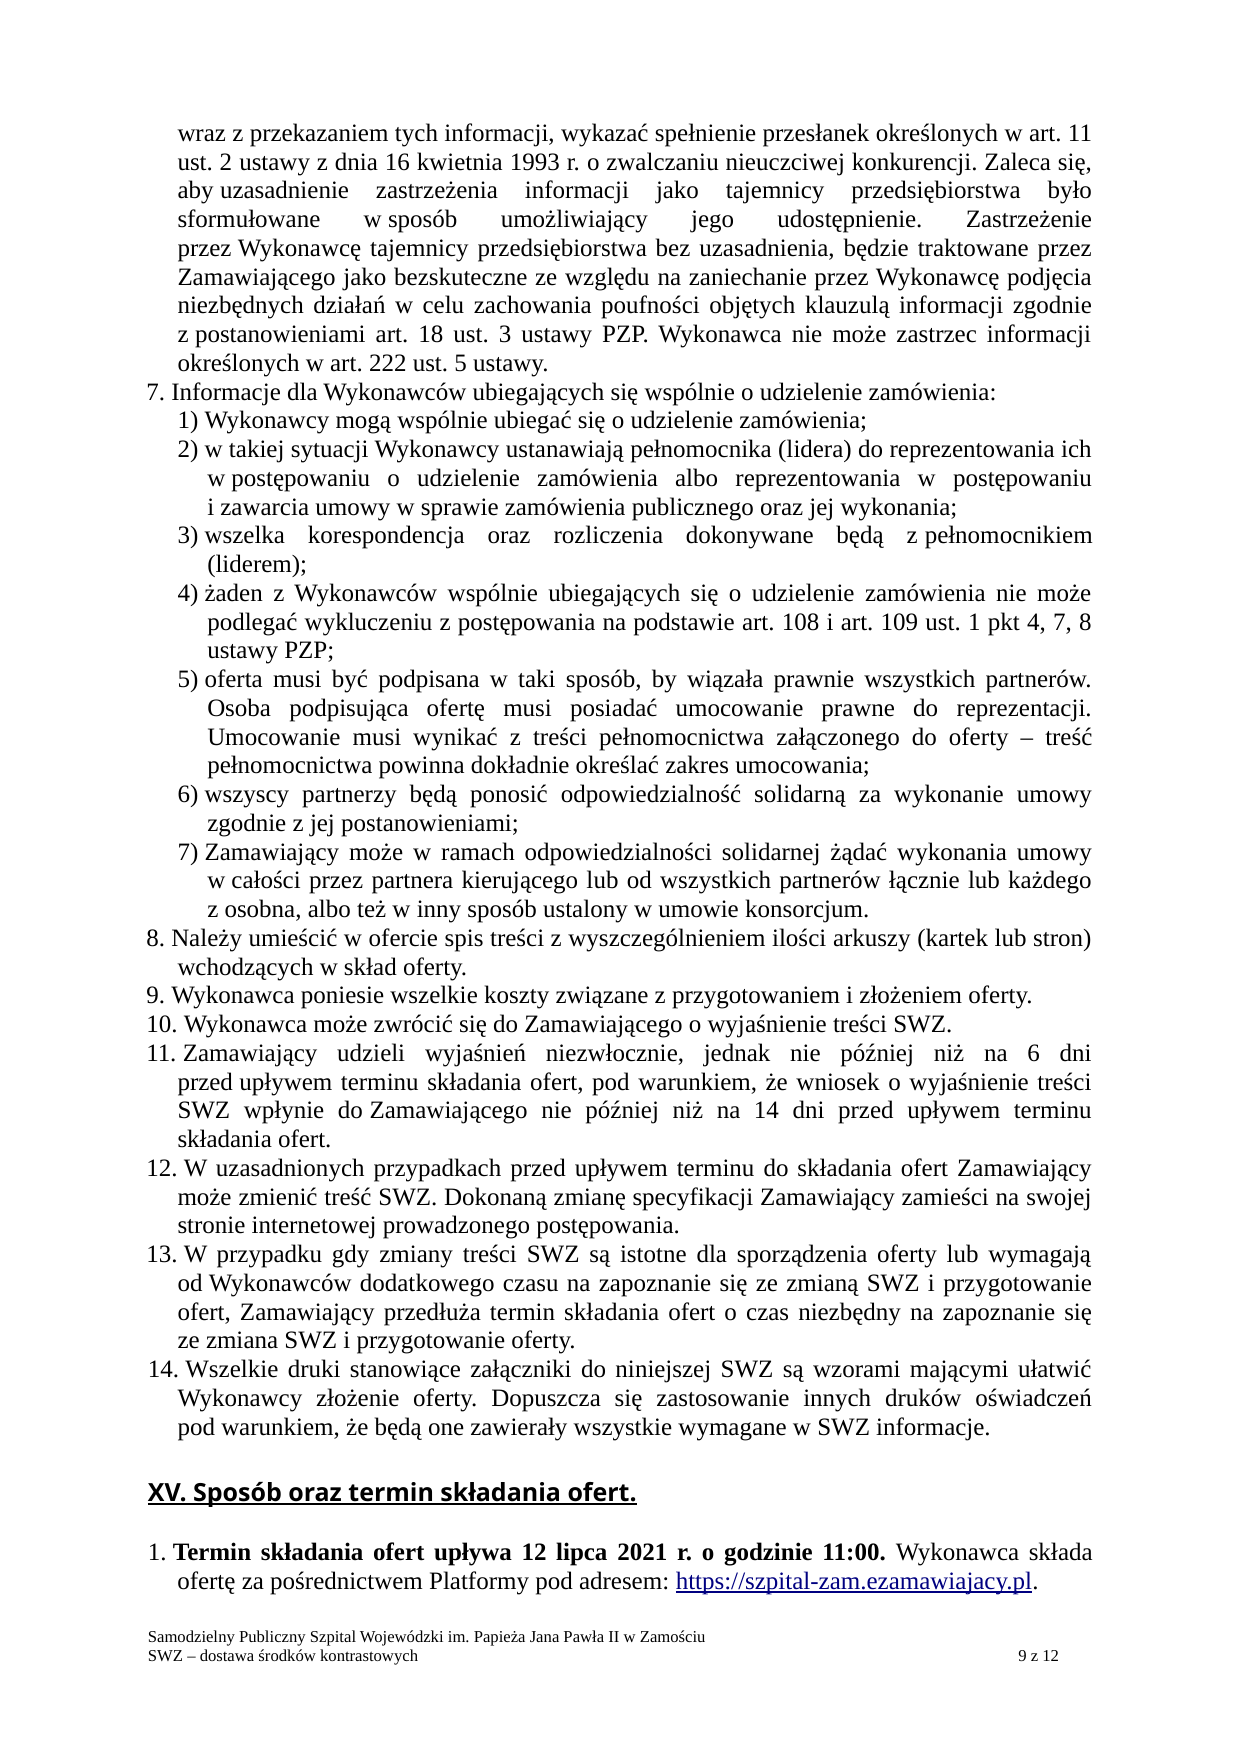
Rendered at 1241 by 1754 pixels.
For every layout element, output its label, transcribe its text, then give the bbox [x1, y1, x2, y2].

text XV. Sposób oraz termin składania ofert. [148, 1475, 1093, 1509]
list Wykonawcy mogą wspólnie ubiegać się o udzielenie zamówienia; [177, 406, 1093, 434]
list oferta musi być podpisana w taki sposób, by wiązała prawnie wszystkich partnerów. Osoba podpisująca ofertę musi posiadać umocowanie prawne do reprezentacji. Umocowanie musi wynikać z treści pełnomocnictwa załączonego do oferty – treść pełnomocnictwa powinna dokładnie określać zakres umocowania; [177, 664, 1093, 779]
list W uzasadnionych przypadkach przed upływem terminu do składania ofert Zamawiający może zmienić treść SWZ. Dokonaną zmianę specyfikacji Zamawiający zamieści na swojej stronie internetowej prowadzonego postępowania. [146, 1153, 1093, 1239]
list Termin składania ofert upływa 12 lipca 2021 r. o godzinie 11:00. Wykonawca składa ofertę za pośrednictwem Platformy pod adresem: https://szpital-zam.ezamawiajacy.pl. [148, 1537, 1093, 1595]
list Należy umieścić w ofercie spis treści z wyszczególnieniem ilości arkuszy (kartek lub stron) wchodzących w skład oferty. [146, 923, 1093, 981]
list wraz z przekazaniem tych informacji, wykazać spełnienie przesłanek określonych w art. 11 ust. 2 ustawy z dnia 16 kwietnia 1993 r. o zwalczaniu nieuczciwej konkurencji. Zaleca się, aby uzasadnienie zastrzeżenia informacji jako tajemnicy przedsiębiorstwa było sformułowane w sposób umożliwiający jego udostępnienie. Zastrzeżenie przez Wykonawcę tajemnicy przedsiębiorstwa bez uzasadnienia, będzie traktowane przez Zamawiającego jako bezskuteczne ze względu na zaniechanie przez Wykonawcę podjęcia niezbędnych działań w celu zachowania poufności objętych klauzulą informacji zgodnie z postanowieniami art. 18 ust. 3 ustawy PZP. Wykonawca nie może zastrzec informacji określonych w art. 222 ust. 5 ustawy. [146, 118, 1093, 377]
list wszelka korespondencja oraz rozliczenia dokonywane będą z pełnomocnikiem (liderem); [177, 521, 1093, 578]
list wszyscy partnerzy będą ponosić odpowiedzialność solidarną za wykonanie umowy zgodnie z jej postanowieniami; [177, 779, 1093, 837]
list Wszelkie druki stanowiące załączniki do niniejszej SWZ są wzorami mającymi ułatwić Wykonawcy złożenie oferty. Dopuszcza się zastosowanie innych druków oświadczeń pod warunkiem, że będą one zawierały wszystkie wymagane w SWZ informacje. [148, 1354, 1093, 1441]
list Wykonawca może zwrócić się do Zamawiającego o wyjaśnienie treści SWZ. [146, 1009, 1093, 1038]
list Zamawiający udzieli wyjaśnień niezwłocznie, jednak nie później niż na 6 dni przed upływem terminu składania ofert, pod warunkiem, że wniosek o wyjaśnienie treści SWZ wpłynie do Zamawiającego nie później niż na 14 dni przed upływem terminu składania ofert. [146, 1038, 1093, 1153]
list w takiej sytuacji Wykonawcy ustanawiają pełnomocnika (lidera) do reprezentowania ich w postępowaniu o udzielenie zamówienia albo reprezentowania w postępowaniu i zawarcia umowy w sprawie zamówienia publicznego oraz jej wykonania; [177, 434, 1093, 521]
list Zamawiający może w ramach odpowiedzialności solidarnej żądać wykonania umowy w całości przez partnera kierującego lub od wszystkich partnerów łącznie lub każdego z osobna, albo też w inny sposób ustalony w umowie konsorcjum. [177, 837, 1093, 923]
list żaden z Wykonawców wspólnie ubiegających się o udzielenie zamówienia nie może podlegać wykluczeniu z postępowania na podstawie art. 108 i art. 109 ust. 1 pkt 4, 7, 8 ustawy PZP; [177, 578, 1093, 664]
list W przypadku gdy zmiany treści SWZ są istotne dla sporządzenia oferty lub wymagają od Wykonawców dodatkowego czasu na zapoznanie się ze zmianą SWZ i przygotowanie ofert, Zamawiający przedłuża termin składania ofert o czas niezbędny na zapoznanie się ze zmiana SWZ i przygotowanie oferty. [146, 1239, 1093, 1354]
list Informacje dla Wykonawców ubiegających się wspólnie o udzielenie zamówienia: [146, 377, 1093, 406]
list Wykonawca poniesie wszelkie koszty związane z przygotowaniem i złożeniem oferty. [146, 981, 1093, 1009]
